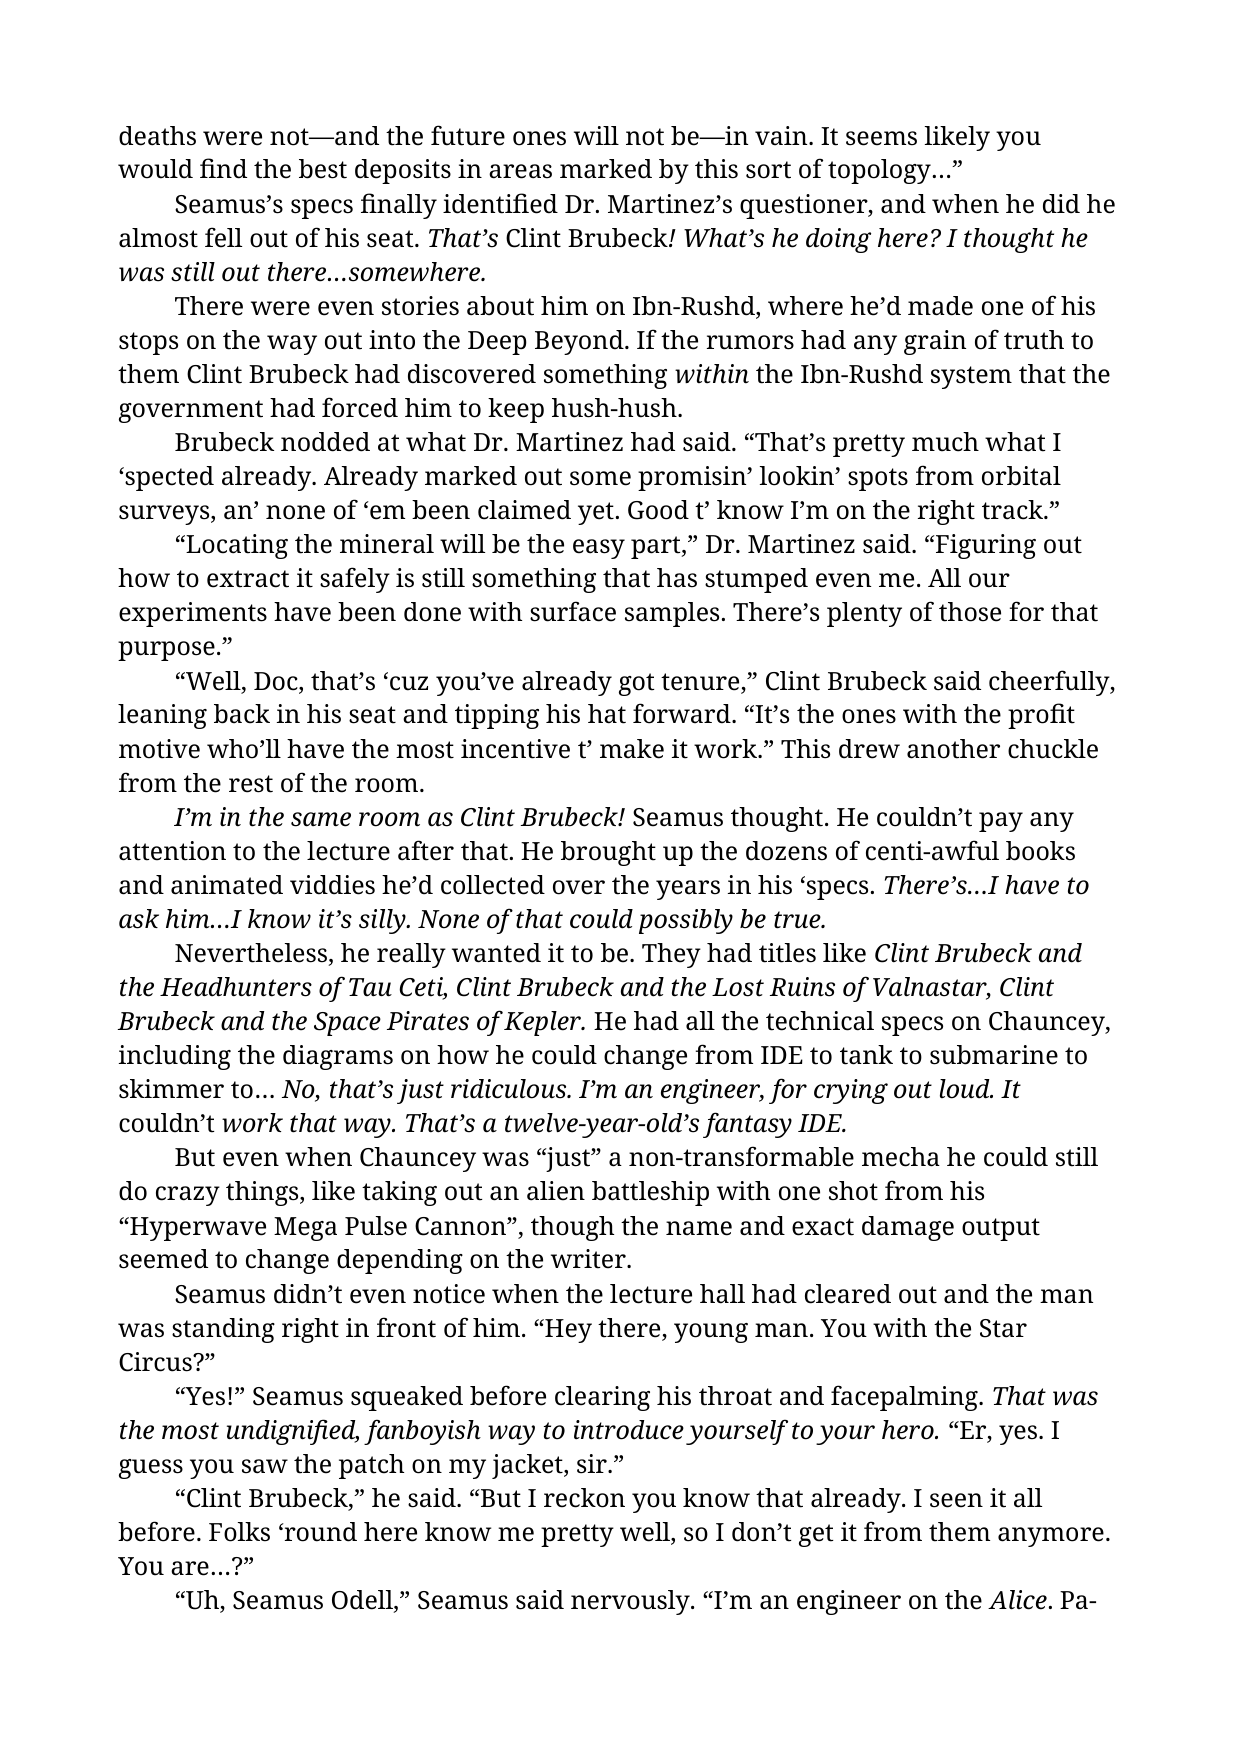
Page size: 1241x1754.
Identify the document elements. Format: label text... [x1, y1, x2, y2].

text “Well, Doc, that’s ‘cuz you’ve already got tenure,” Clint Brubeck said cheerfully, leaning back in his seat and tipping his hat forward. “It’s the ones with the profit motive who’ll have the most incentive t’ make it work.” This drew another chuckle from the rest of the room. [118, 663, 1122, 799]
text I’m in the same room as Clint Brubeck! Seamus thought. He couldn’t pay any attention to the lecture after that. He brought up the dozens of centi-awful books and animated viddies he’d collected over the years in his ‘specs. There’s…I have to ask him…I know it’s silly. None of that could possibly be true. [118, 799, 1122, 936]
text There were even stories about him on Ibn-Rushd, where he’d made one of his stops on the way out into the Deep Beyond. If the rumors had any grain of truth to them Clint Brubeck had discovered something within the Ibn-Rushd system that the government had forced him to keep hush-hush. [118, 288, 1122, 425]
text Seamus’s specs finally identified Dr. Martinez’s questioner, and when he did he almost fell out of his seat. That’s Clint Brubeck! What’s he doing here? I thought he was still out there…somewhere. [118, 186, 1122, 288]
text Nevertheless, he really wanted it to be. They had titles like Clint Brubeck and the Headhunters of Tau Ceti, Clint Brubeck and the Lost Ruins of Valnastar, Clint Brubeck and the Space Pirates of Kepler. He had all the technical specs on Chauncey, including the diagrams on how he could change from IDE to tank to submarine to skimmer to… No, that’s just ridiculous. I’m an engineer, for crying out loud. It couldn’t work that way. That’s a twelve-year-old’s fantasy IDE. [118, 936, 1122, 1140]
text Seamus didn’t even notice when the lecture hall had cleared out and the man was standing right in front of him. “Hey there, young man. You with the Star Circus?” [118, 1276, 1122, 1378]
text deaths were not—and the future ones will not be—in vain. It seems likely you would find the best deposits in areas marked by this sort of topology…” [118, 118, 1122, 186]
text Brubeck nodded at what Dr. Martinez had said. “That’s pretty much what I ‘spected already. Already marked out some promisin’ lookin’ spots from orbital surveys, an’ none of ‘em been claimed yet. Good t’ know I’m on the right track.” [118, 425, 1122, 527]
text “Yes!” Seamus squeaked before clearing his throat and facepalming. That was the most undignified, fanboyish way to introduce yourself to your hero. “Er, yes. I guess you saw the patch on my jacket, sir.” [118, 1378, 1122, 1481]
text But even when Chauncey was “just” a non-transformable mecha he could still do crazy things, like taking out an alien battleship with one shot from his “Hyperwave Mega Pulse Cannon”, though the name and exact damage output seemed to change depending on the writer. [118, 1140, 1122, 1276]
text “Locating the mineral will be the easy part,” Dr. Martinez said. “Figuring out how to extract it safely is still something that has stumped even me. All our experiments have been done with surface samples. There’s plenty of those for that purpose.” [118, 527, 1122, 663]
text “Uh, Seamus Odell,” Seamus said nervously. “I’m an engineer on the Alice. Pa- [118, 1583, 1122, 1617]
text “Clint Brubeck,” he said. “But I reckon you know that already. I seen it all before. Folks ‘round here know me pretty well, so I don’t get it from them anymore. You are…?” [118, 1481, 1122, 1583]
